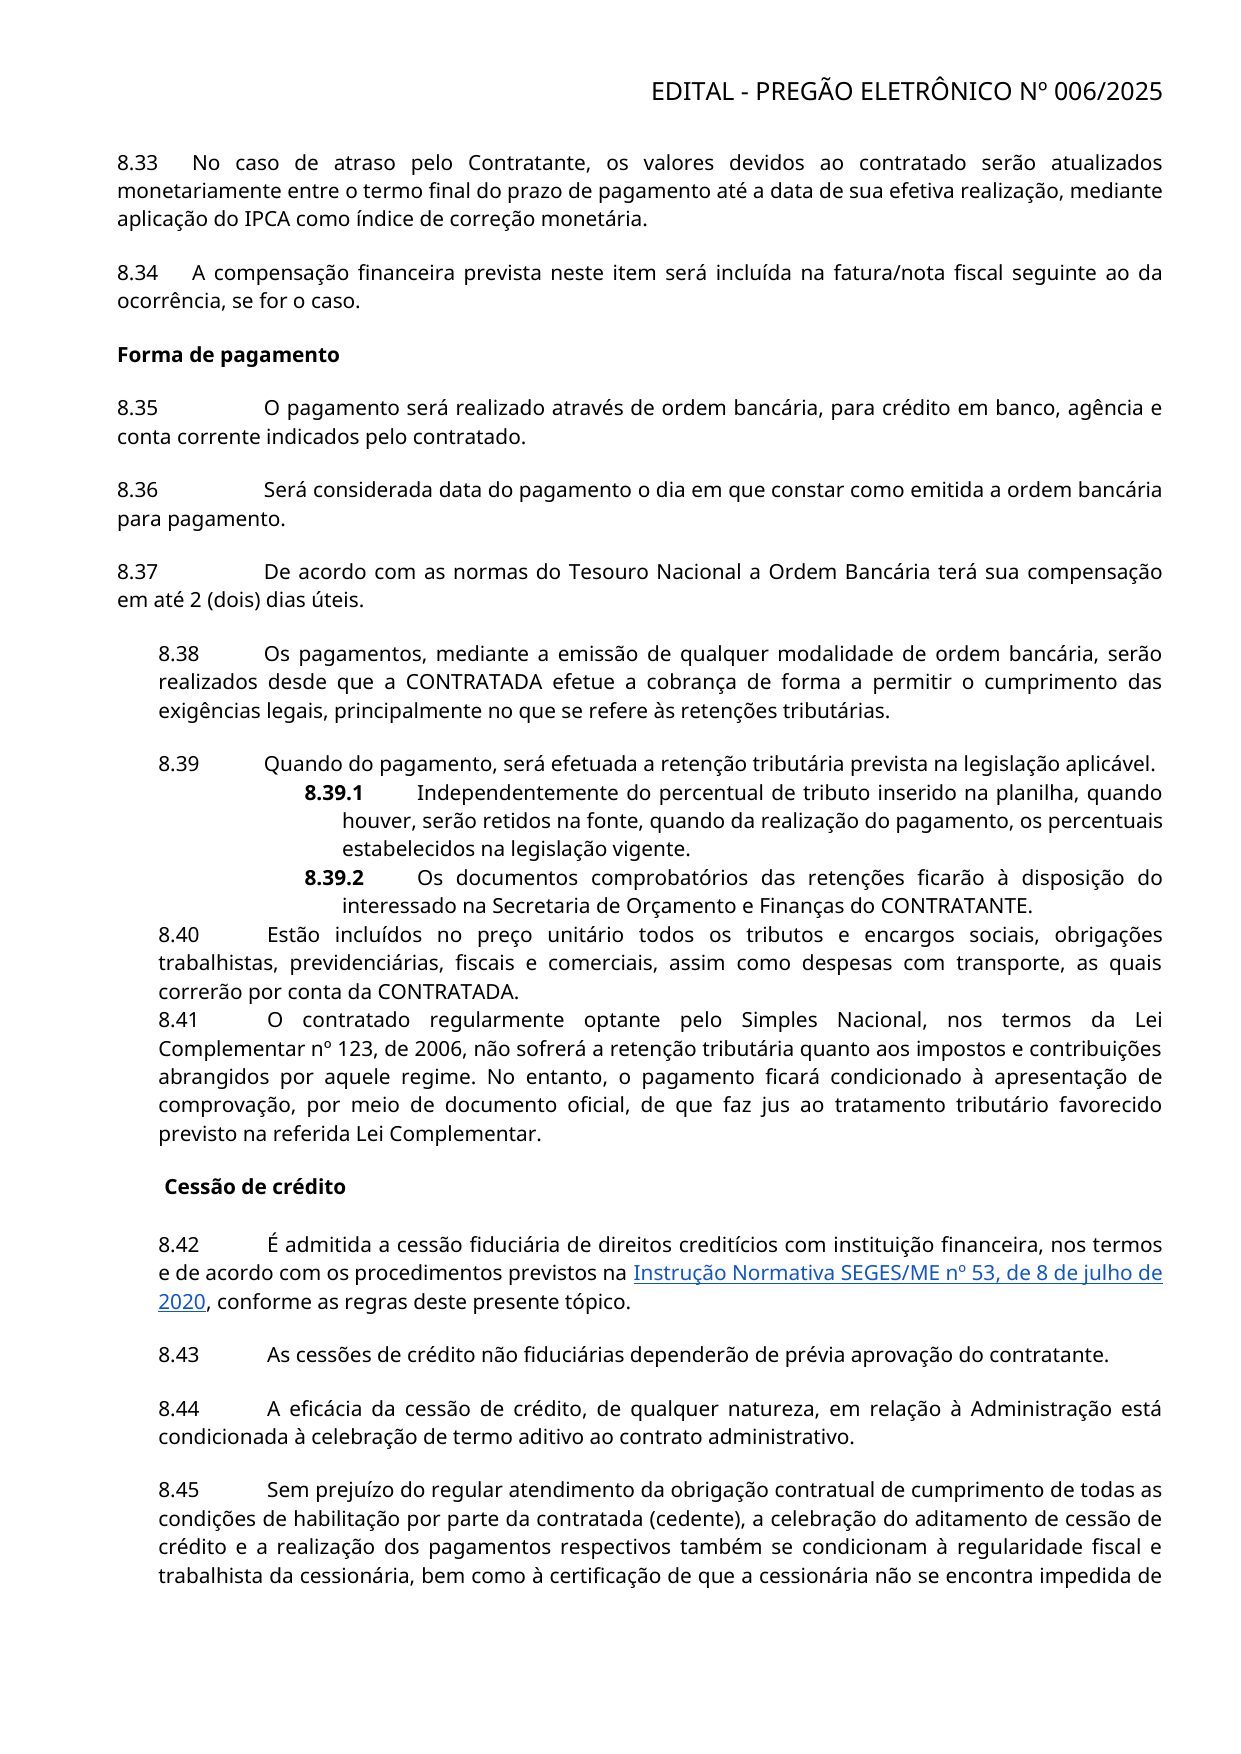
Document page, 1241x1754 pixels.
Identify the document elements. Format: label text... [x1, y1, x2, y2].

list Sem prejuízo do regular atendimento da obrigação contratual de cumprimento de todas as condições de habilitação por parte da contratada (cedente), a celebração do aditamento de cessão de crédito e a realização dos pagamentos respectivos também se condicionam à regularidade fiscal e trabalhista da cessionária, bem como à certificação de que a cessionária não se encontra impedida de [158, 1476, 1164, 1589]
list As cessões de crédito não fiduciárias dependerão de prévia aprovação do contratante. [158, 1340, 1164, 1369]
list De acordo com as normas do Tesouro Nacional a Ordem Bancária terá sua compensação em até 2 (dois) dias úteis. [117, 557, 1164, 614]
list Quando do pagamento, será efetuada a retenção tributária prevista na legislação aplicável. [158, 749, 1164, 778]
list Os pagamentos, mediante a emissão de qualquer modalidade de ordem bancária, serão realizados desde que a CONTRATADA efetue a cobrança de forma a permitir o cumprimento das exigências legais, principalmente no que se refere às retenções tributárias. [158, 639, 1164, 724]
text Forma de pagamento [117, 340, 1164, 368]
list Independentemente do percentual de tributo inserido na planilha, quando houver, serão retidos na fonte, quando da realização do pagamento, os percentuais estabelecidos na legislação vigente. [304, 778, 1164, 863]
subtitle Cessão de crédito [164, 1172, 1164, 1201]
list É admitida a cessão fiduciária de direitos creditícios com instituição financeira, nos termos e de acordo com os procedimentos previstos na Instrução Normativa SEGES/ME nº 53, de 8 de julho de 2020, conforme as regras deste presente tópico. [158, 1230, 1164, 1315]
list No caso de atraso pelo Contratante, os valores devidos ao contratado serão atualizados monetariamente entre o termo final do prazo de pagamento até a data de sua efetiva realização, mediante aplicação do IPCA como índice de correção monetária. [117, 148, 1164, 233]
list Será considerada data do pagamento o dia em que constar como emitida a ordem bancária para pagamento. [117, 475, 1164, 532]
list A eficácia da cessão de crédito, de qualquer natureza, em relação à Administração está condicionada à celebração de termo aditivo ao contrato administrativo. [158, 1394, 1164, 1451]
list Estão incluídos no preço unitário todos os tributos e encargos sociais, obrigações trabalhistas, previdenciárias, fiscais e comerciais, assim como despesas com transporte, as quais correrão por conta da CONTRATADA. [158, 920, 1164, 1005]
list A compensação financeira prevista neste item será incluída na fatura/nota fiscal seguinte ao da ocorrência, se for o caso. [117, 258, 1164, 315]
list Os documentos comprobatórios das retenções ficarão à disposição do interessado na Secretaria de Orçamento e Finanças do CONTRATANTE. [304, 863, 1164, 920]
list O contratado regularmente optante pelo Simples Nacional, nos termos da Lei Complementar nº 123, de 2006, não sofrerá a retenção tributária quanto aos impostos e contribuições abrangidos por aquele regime. No entanto, o pagamento ficará condicionado à apresentação de comprovação, por meio de documento oficial, de que faz jus ao tratamento tributário favorecido previsto na referida Lei Complementar. [158, 1005, 1164, 1147]
list O pagamento será realizado através de ordem bancária, para crédito em banco, agência e conta corrente indicados pelo contratado. [117, 393, 1164, 450]
